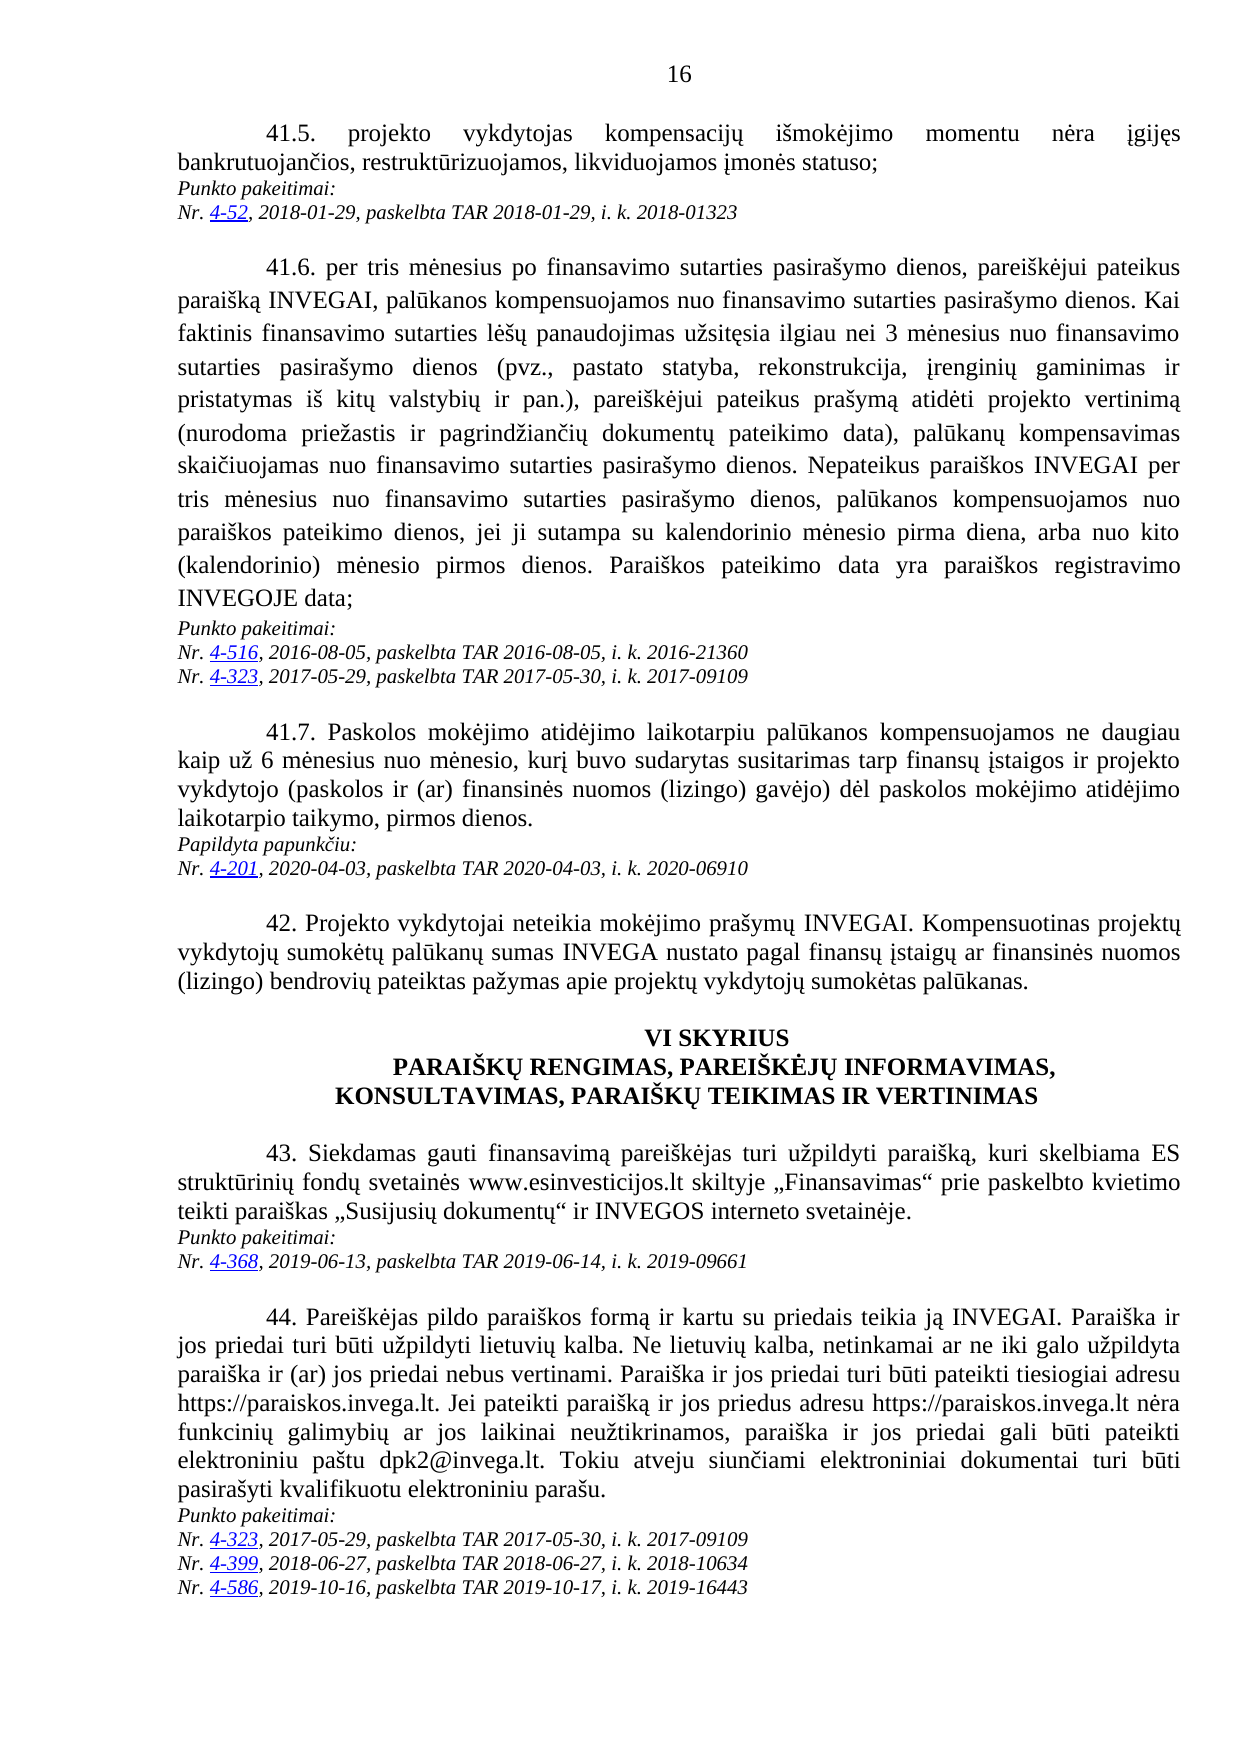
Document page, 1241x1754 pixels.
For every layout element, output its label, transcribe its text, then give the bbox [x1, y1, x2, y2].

text PARAIŠKŲ RENGIMAS, PAREIŠKĖJŲ INFORMAVIMAS, KONSULTAVIMAS, PARAIŠKŲ TEIKIMAS IR VERTINIMAS [207, 1052, 1167, 1110]
text Nr. 4-516, 2016-08-05, paskelbta TAR 2016-08-05, i. k. 2016-21360 [177, 640, 1181, 664]
text Punkto pakeitimai: [177, 1225, 1181, 1249]
text Nr. 4-586, 2019-10-16, paskelbta TAR 2019-10-17, i. k. 2019-16443 [177, 1575, 1181, 1599]
text 42. Projekto vykdytojai neteikia mokėjimo prašymų INVEGAI. Kompensuotinas projektų vykdytojų sumokėtų palūkanų sumas INVEGA nustato pagal finansų įstaigų ar finansinės nuomos (lizingo) bendrovių pateiktas pažymas apie projektų vykdytojų sumokėtas palūkanas. [177, 908, 1181, 995]
text Nr. 4-323, 2017-05-29, paskelbta TAR 2017-05-30, i. k. 2017-09109 [177, 1527, 1181, 1551]
text Punkto pakeitimai: [177, 616, 1181, 640]
text 41.5. projekto vykdytojas kompensacijų išmokėjimo momentu nėra įgijęs bankrutuojančios, restruktūrizuojamos, likviduojamos įmonės statuso; [177, 118, 1181, 176]
text 41.6. per tris mėnesius po finansavimo sutarties pasirašymo dienos, pareiškėjui pateikus paraišką INVEGAI, palūkanos kompensuojamos nuo finansavimo sutarties pasirašymo dienos. Kai faktinis finansavimo sutarties lėšų panaudojimas užsitęsia ilgiau nei 3 mėnesius nuo finansavimo sutarties pasirašymo dienos (pvz., pastato statyba, rekonstrukcija, įrenginių gaminimas ir pristatymas iš kitų valstybių ir pan.), pareiškėjui pateikus prašymą atidėti projekto vertinimą (nurodoma priežastis ir pagrindžiančių dokumentų pateikimo data), palūkanų kompensavimas skaičiuojamas nuo finansavimo sutarties pasirašymo dienos. Nepateikus paraiškos INVEGAI per tris mėnesius nuo finansavimo sutarties pasirašymo dienos, palūkanos kompensuojamos nuo paraiškos pateikimo dienos, jei ji sutampa su kalendorinio mėnesio pirma diena, arba nuo kito (kalendorinio) mėnesio pirmos dienos. Paraiškos pateikimo data yra paraiškos registravimo INVEGOJE data; [177, 252, 1181, 611]
text Punkto pakeitimai: [177, 176, 1181, 200]
text Nr. 4-52, 2018-01-29, paskelbta TAR 2018-01-29, i. k. 2018-01323 [177, 200, 1181, 224]
text 43. Siekdamas gauti finansavimą pareiškėjas turi užpildyti paraišką, kuri skelbiama ES struktūrinių fondų svetainės www.esinvesticijos.lt skiltyje „Finansavimas“ prie paskelbto kvietimo teikti paraiškas „Susijusių dokumentų“ ir INVEGOS interneto svetainėje. [177, 1138, 1181, 1225]
text Nr. 4-323, 2017-05-29, paskelbta TAR 2017-05-30, i. k. 2017-09109 [177, 664, 1181, 688]
text Nr. 4-201, 2020-04-03, paskelbta TAR 2020-04-03, i. k. 2020-06910 [177, 856, 1181, 880]
text 41.7. Paskolos mokėjimo atidėjimo laikotarpiu palūkanos kompensuojamos ne daugiau kaip už 6 mėnesius nuo mėnesio, kurį buvo sudarytas susitarimas tarp finansų įstaigos ir projekto vykdytojo (paskolos ir (ar) finansinės nuomos (lizingo) gavėjo) dėl paskolos mokėjimo atidėjimo laikotarpio taikymo, pirmos dienos. [177, 717, 1181, 832]
text Nr. 4-368, 2019-06-13, paskelbta TAR 2019-06-14, i. k. 2019-09661 [177, 1249, 1181, 1273]
text 44. Pareiškėjas pildo paraiškos formą ir kartu su priedais teikia ją INVEGAI. Paraiška ir jos priedai turi būti užpildyti lietuvių kalba. Ne lietuvių kalba, netinkamai ar ne iki galo užpildyta paraiška ir (ar) jos priedai nebus vertinami. Paraiška ir jos priedai turi būti pateikti tiesiogiai adresu https://paraiskos.invega.lt. Jei pateikti paraišką ir jos priedus adresu https://paraiskos.invega.lt nėra funkcinių galimybių ar jos laikinai neužtikrinamos, paraiška ir jos priedai gali būti pateikti elektroniniu paštu dpk2@invega.lt. Tokiu atveju siunčiami elektroniniai dokumentai turi būti pasirašyti kvalifikuotu elektroniniu parašu. [177, 1302, 1181, 1503]
text Papildyta papunkčiu: [177, 832, 1181, 856]
text VI SKYRIUS [177, 1023, 1181, 1052]
text Nr. 4-399, 2018-06-27, paskelbta TAR 2018-06-27, i. k. 2018-10634 [177, 1551, 1181, 1575]
text Punkto pakeitimai: [177, 1503, 1181, 1527]
